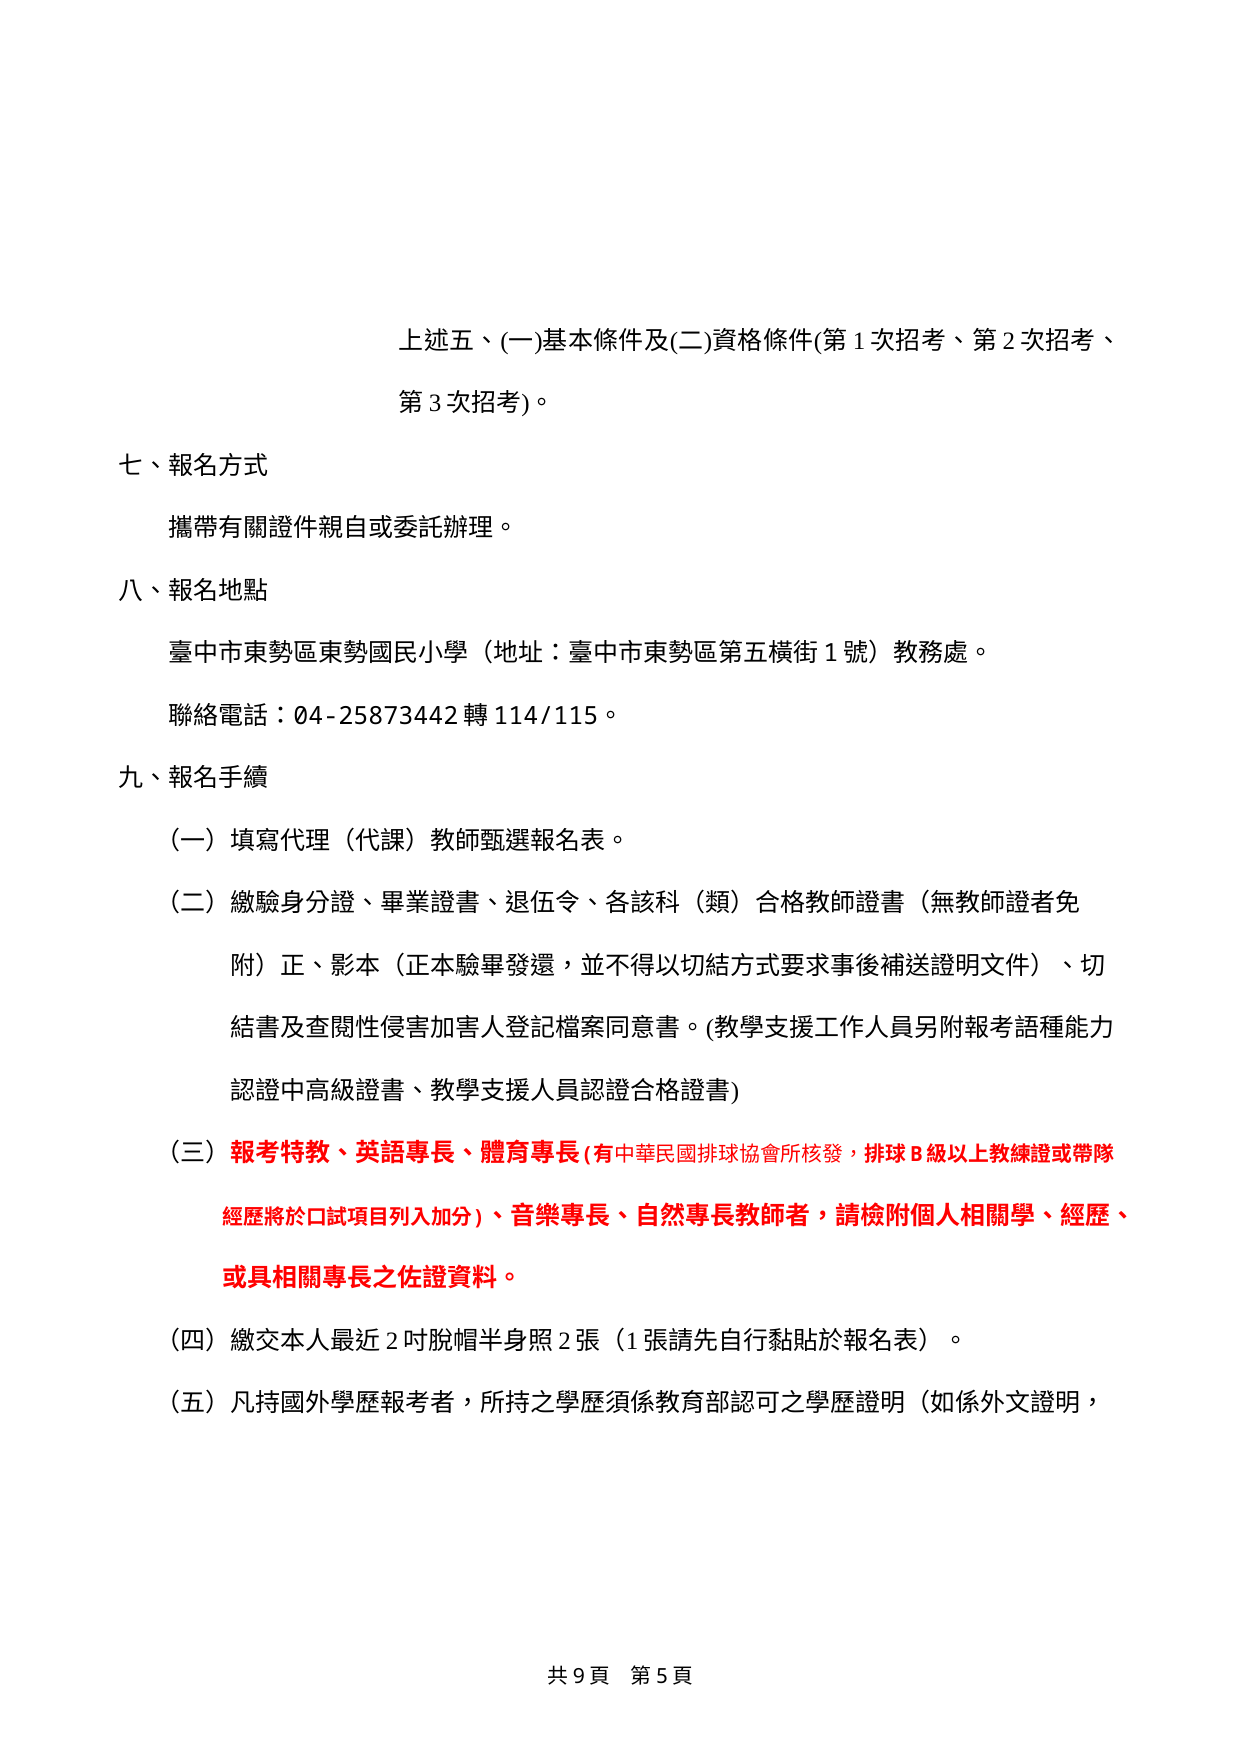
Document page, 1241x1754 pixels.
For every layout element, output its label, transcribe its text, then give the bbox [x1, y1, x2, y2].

text 九、報名手續 [118, 734, 1122, 797]
text 七、報名方式 攜帶有關證件親自或委託辦理。 [118, 422, 1122, 547]
text （四）繳交本人最近2吋脫帽半身照2張（1張請先自行黏貼於報名表）。 [156, 1297, 1122, 1359]
text （五）凡持國外學歷報考者，所持之學歷須係教育部認可之學歷證明（如係外文證明， [156, 1359, 1122, 1422]
text （二）繳驗身分證、畢業證書、退伍令、各該科（類）合格教師證書（無教師證者免附）正、影本（正本驗畢發還，並不得以切結方式要求事後補送證明文件）、切結書及查閱性侵害加害人登記檔案同意書。(教學支援工作人員另附報考語種能力認證中高級證書、教學支援人員認證合格證書) [156, 859, 1122, 1109]
text （三）報考特教、英語專長、體育專長(有中華民國排球協會所核發，排球B級以上教練證或帶隊經歷將於口試項目列入加分)、音樂專長、自然專長教師者，請檢附個人相關學、經歷、或具相關專長之佐證資料。 [156, 1109, 1122, 1297]
text 上述五、(一)基本條件及(二)資格條件(第1次招考、第2次招考、第3次招考)。 [148, 297, 1122, 422]
text 聯絡電話：04-25873442轉114/115。 [168, 672, 1122, 734]
text （一）填寫代理（代課）教師甄選報名表。 [118, 797, 1122, 859]
text 八、報名地點 臺中市東勢區東勢國民小學（地址：臺中市東勢區第五橫街1號）教務處。 [118, 547, 1122, 672]
